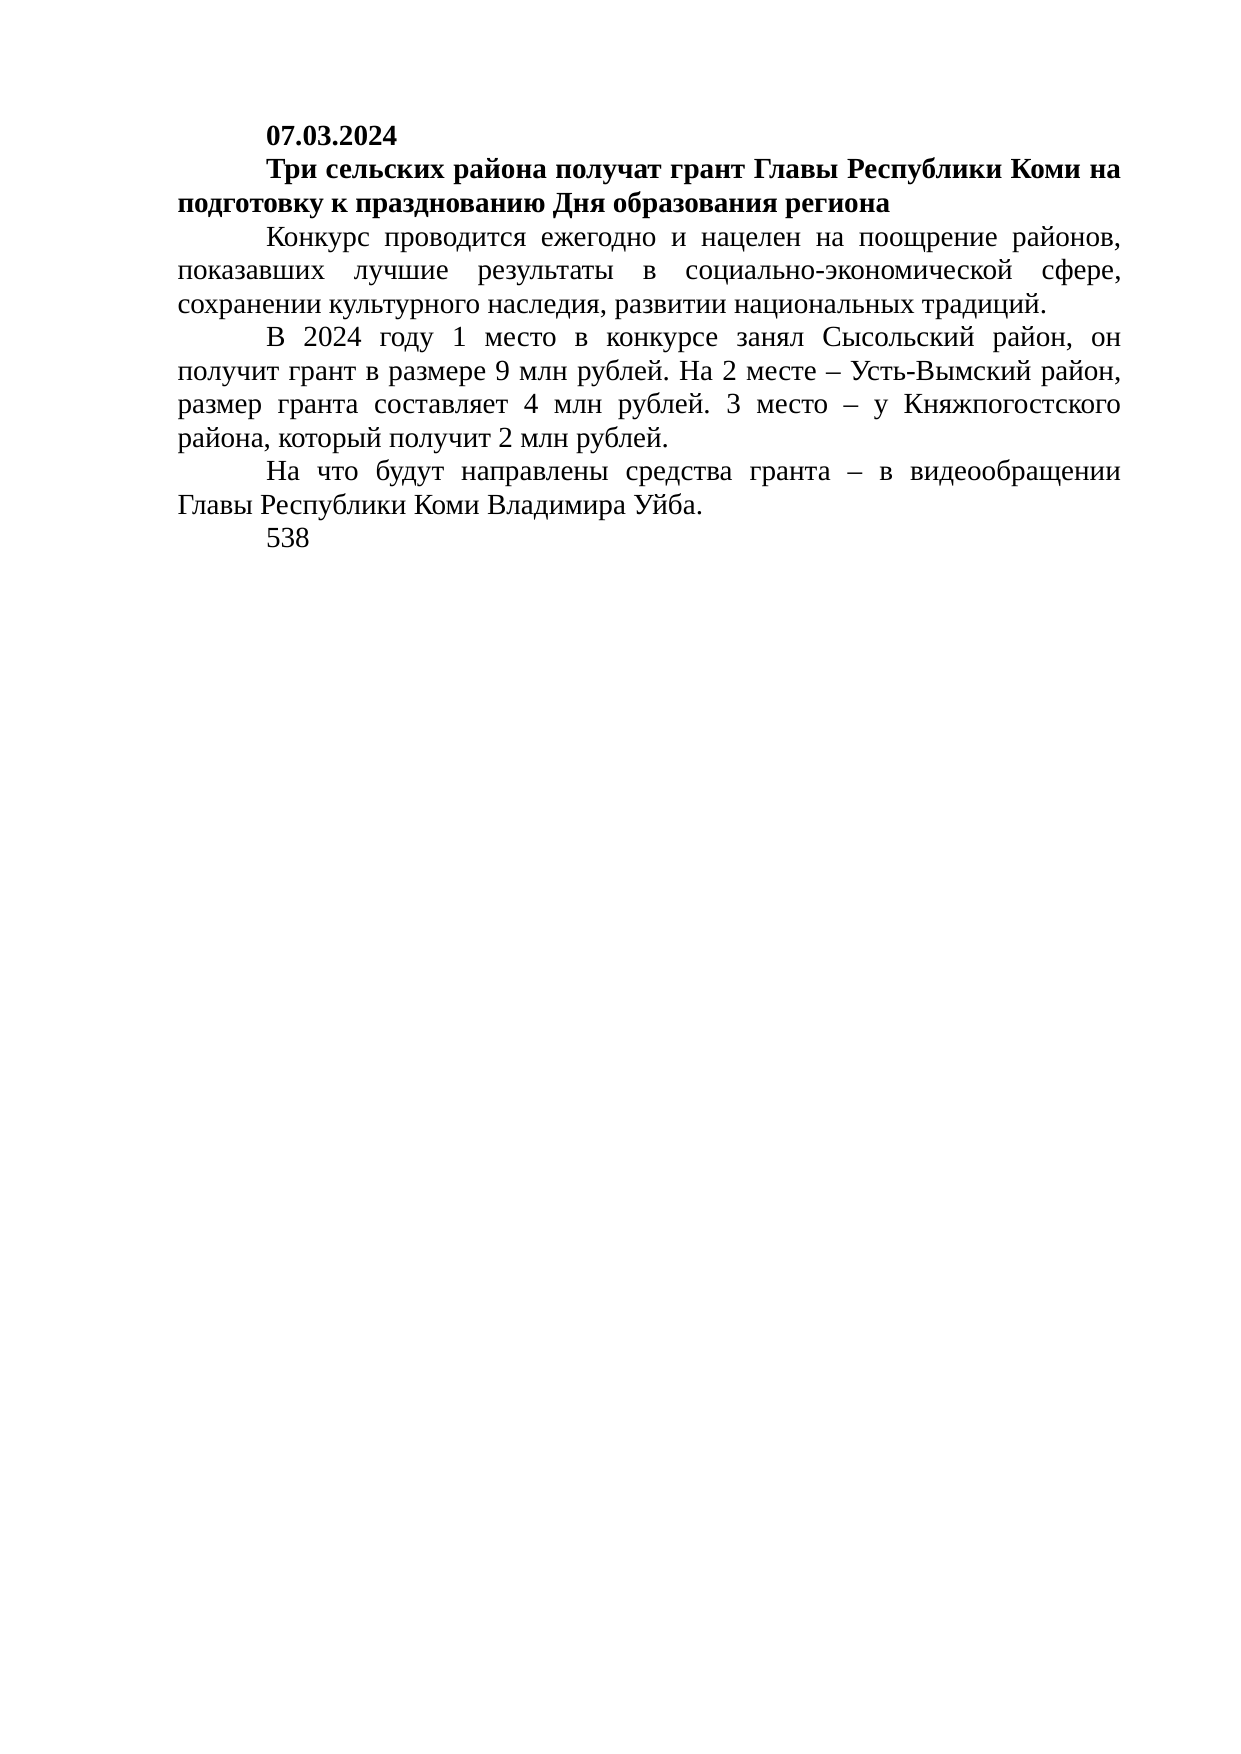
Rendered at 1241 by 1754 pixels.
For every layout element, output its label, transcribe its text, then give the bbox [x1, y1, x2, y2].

text На что будут направлены средства гранта – в видеообращении Главы Республики Коми Владимира Уйба. [177, 453, 1122, 521]
text 538 [177, 521, 1122, 554]
text 07.03.2024 [177, 118, 1122, 152]
text Конкурс проводится ежегодно и нацелен на поощрение районов, показавших лучшие результаты в социально-экономической сфере, сохранении культурного наследия, развитии национальных традиций. [177, 219, 1122, 319]
text В 2024 году 1 место в конкурсе занял Сысольский район, он получит грант в размере 9 млн рублей. На 2 месте – Усть-Вымский район, размер гранта составляет 4 млн рублей. 3 место – у Княжпогостского района, который получит 2 млн рублей. [177, 319, 1122, 453]
text Три сельских района получат грант Главы Республики Коми на подготовку к празднованию Дня образования региона [177, 152, 1122, 219]
